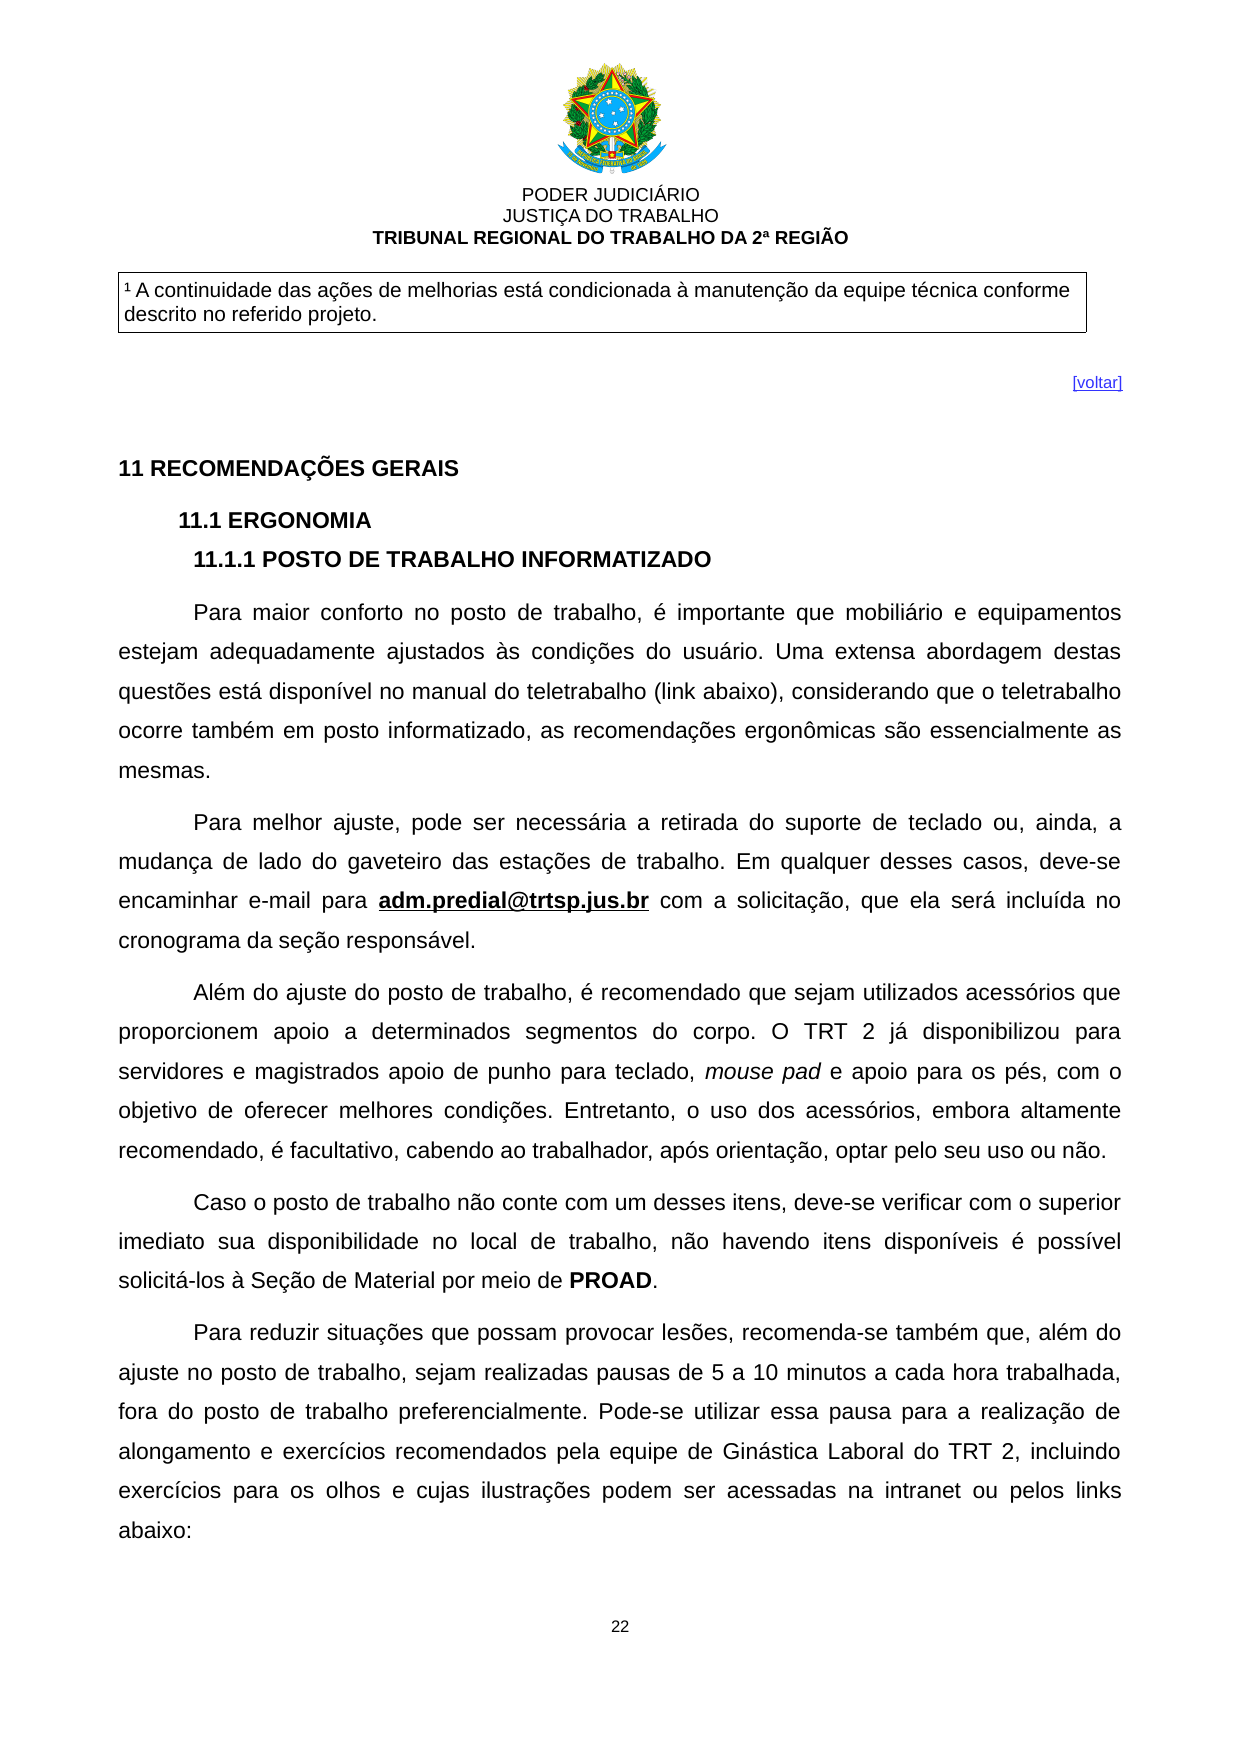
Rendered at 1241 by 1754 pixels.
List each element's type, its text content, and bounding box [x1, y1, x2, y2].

text 11 RECOMENDAÇÕES GERAIS [118, 455, 1122, 482]
subtitle 11.1 ERGONOMIA [118, 507, 1122, 533]
text Para melhor ajuste, pode ser necessária a retirada do suporte de teclado ou, ainda, a mudança de lado do gaveteiro das estações de trabalho. Em qualquer desses casos, deve-se encaminhar e-mail para adm.predial@trtsp.jus.br com a solicitação, que ela será incluída no cronograma da seção responsável. [118, 808, 1122, 953]
text [voltar] [118, 373, 1122, 392]
text Para reduzir situações que possam provocar lesões, recomenda-se também que, além do ajuste no posto de trabalho, sejam realizadas pausas de 5 a 10 minutos a cada hora trabalhada, fora do posto de trabalho preferencialmente. Pode-se utilizar essa pausa para a realização de alongamento e exercícios recomendados pela equipe de Ginástica Laboral do TRT 2, incluindo exercícios para os olhos e cujas ilustrações podem ser acessadas na intranet ou pelos links abaixo: [118, 1319, 1122, 1543]
text Caso o posto de trabalho não conte com um desses itens, deve-se verificar com o superior imediato sua disponibilidade no local de trabalho, não havendo itens disponíveis é possível solicitá-los à Seção de Material por meio de PROAD. [118, 1188, 1122, 1294]
text 11.1.1 POSTO DE TRABALHO INFORMATIZADO [118, 546, 1122, 572]
text Para maior conforto no posto de trabalho, é importante que mobiliário e equipamentos estejam adequadamente ajustados às condições do usuário. Uma extensa abordagem destas questões está disponível no manual do teletrabalho (link abaixo), considerando que o teletrabalho ocorre também em posto informatizado, as recomendações ergonômicas são essencialmente as mesmas. [118, 599, 1122, 783]
table_cell ¹ A continuidade das ações de melhorias está condicionada à manutenção da equipe técnica conforme descrito no referido projeto. [119, 273, 1086, 332]
text Além do ajuste do posto de trabalho, é recomendado que sejam utilizados acessórios que proporcionem apoio a determinados segmentos do corpo. O TRT 2 já disponibilizou para servidores e magistrados apoio de punho para teclado, mouse pad e apoio para os pés, com o objetivo de oferecer melhores condições. Entretanto, o uso dos acessórios, embora altamente recomendado, é facultativo, cabendo ao trabalhador, após orientação, optar pelo seu uso ou não. [118, 979, 1122, 1163]
